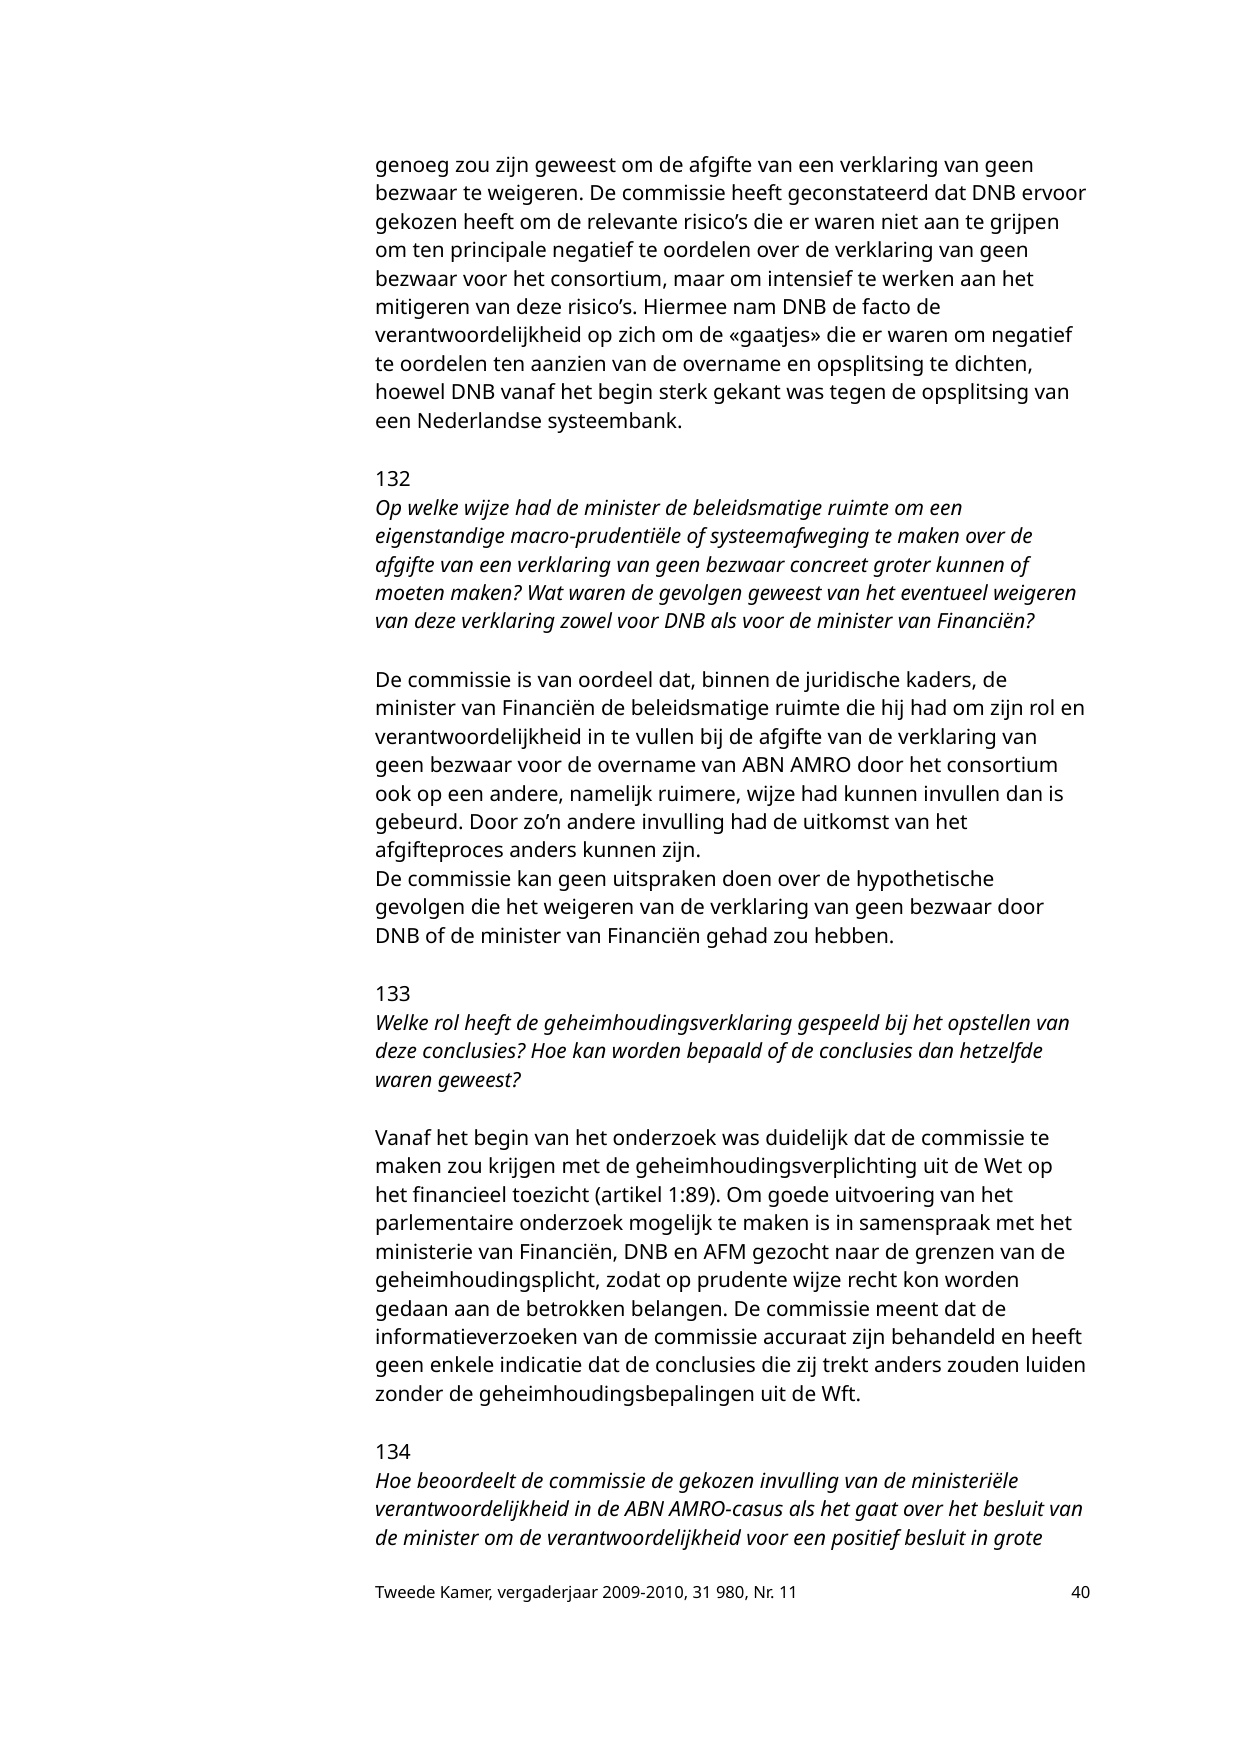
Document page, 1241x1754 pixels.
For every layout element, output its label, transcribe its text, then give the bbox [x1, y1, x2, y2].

text Bij welke zwaarwegende reden had de DNB de afgifte van een verklaring van geen bezwaar geweigerd? [375, 322, 1090, 379]
text 132 [375, 752, 1090, 780]
text Vanaf het begin van het onderzoek was duidelijk dat de commissie te maken zou krijgen met de geheimhoudingsverplichting uit de Wet op het financieel toezicht (artikel 1:89). Om goede uitvoering van het parlementaire onderzoek mogelijk te maken is in samenspraak met het ministerie van Financiën, DNB en AFM gezocht naar de grenzen van de geheimhoudingsplicht, zodat op prudente wijze recht kon worden gedaan aan de betrokken belangen. De commissie meent dat de informatieverzoeken van de commissie accuraat zijn behandeld en heeft geen enkele indicatie dat de conclusies die zij trekt anders zouden luiden zonder de geheimhoudingsbepalingen uit de Wft. [375, 1411, 1090, 1553]
text Op welke wijze had de minister de beleidsmatige ruimte om een eigenstandige macro-prudentiële of systeemafweging te maken over de afgifte van een verklaring van geen bezwaar concreet groter kunnen of moeten maken? Wat waren de gevolgen geweest van het eventueel weigeren van deze verklaring zowel voor DNB als voor de minister van Financiën? [375, 780, 1090, 922]
text De commissie kan geen uitspraken doen over de hypothetische gevolgen die het weigeren van de verklaring van geen bezwaar door DNB of de minister van Financiën gehad zou hebben. [375, 1152, 1090, 1237]
text DNB heeft niet vermeld welke specifieke reden in dit geval zwaarwegend genoeg zou zijn geweest om de afgifte van een verklaring van geen bezwaar te weigeren. De commissie heeft geconstateerd dat DNB ervoor gekozen heeft om de relevante risico’s die er waren niet aan te grijpen om ten principale negatief te oordelen over de verklaring van geen bezwaar voor het consortium, maar om intensief te werken aan het mitigeren van deze risico’s. Hiermee nam DNB de facto de verantwoordelijkheid op zich om de «gaatjes» die er waren om negatief te oordelen ten aanzien van de overname en opsplitsing te dichten, hoewel DNB vanaf het begin sterk gekant was tegen de opsplitsing van een Nederlandse systeembank. [375, 409, 1090, 722]
text 133 [375, 1267, 1090, 1295]
text De commissie is van oordeel dat, binnen de juridische kaders, de minister van Financiën de beleidsmatige ruimte die hij had om zijn rol en verantwoordelijkheid in te vullen bij de afgifte van de verklaring van geen bezwaar voor de overname van ABN AMRO door het consortium ook op een andere, namelijk ruimere, wijze had kunnen invullen dan is gebeurd. Door zo’n andere invulling had de uitkomst van het afgifteproces anders kunnen zijn. [375, 952, 1090, 1152]
text 131 [375, 294, 1090, 322]
text Dit blijkt uit de interne documenten uit juli 2007 die het ministerie van Financiën en DNB vertrouwelijk hebben verstrekt aan de commissie en de bewoordingen die daarin worden gebruikt. Dit is bevestigd in de gesprekken met mevrouw Van Geest en de heer Bos. [375, 150, 1090, 264]
text Welke rol heeft de geheimhoudingsverklaring gespeeld bij het opstellen van deze conclusies? Hoe kan worden bepaald of de conclusies dan hetzelfde waren geweest? [375, 1295, 1090, 1381]
